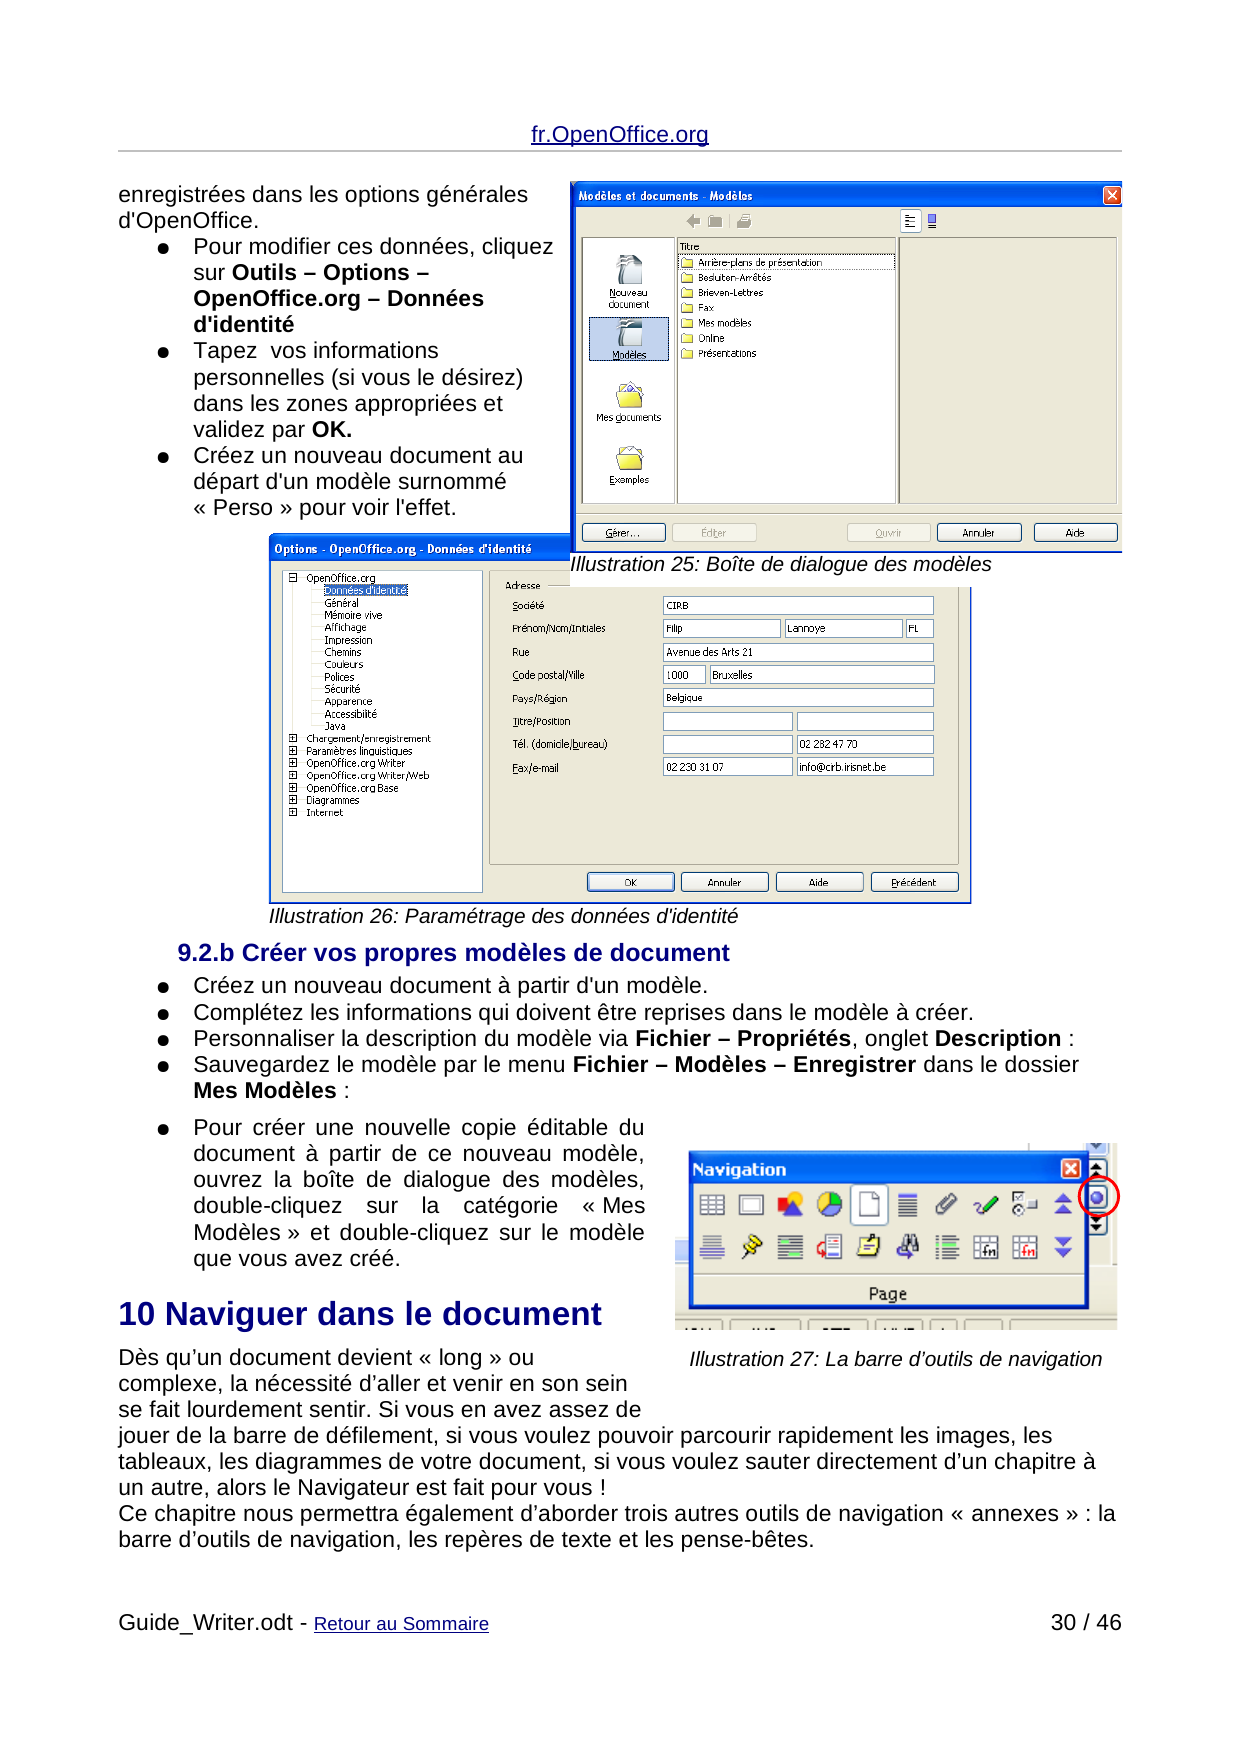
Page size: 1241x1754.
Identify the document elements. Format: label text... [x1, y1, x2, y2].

list Complétez les informations qui doivent être reprises dans le modèle à créer. [156, 999, 1122, 1025]
text Ce chapitre nous permettra également d’aborder trois autres outils de navigation « annexes » : la barre d’outils de navigation, les repères de texte et les pense-bêtes. [118, 1500, 1122, 1552]
list Créez un nouveau document au départ d'un modèle surnommé « Perso » pour voir l'effet. [156, 442, 570, 520]
list Pour modifier ces données, cliquez sur Outils – Options – OpenOffice.org – Données d'identité [156, 234, 570, 338]
picture [268, 181, 1123, 904]
picture [1081, 1179, 1117, 1214]
list Sauvegardez le modèle par le menu Fichier – Modèles – Enregistrer dans le dossier Mes Modèles : [156, 1051, 1122, 1103]
list Créez un nouveau document à partir d'un modèle. [156, 973, 1122, 999]
text Illustration 27: La barre d’outils de navigation [675, 1330, 1119, 1371]
subtitle [570, 576, 1122, 587]
text Dès qu’un document devient « long » ou complexe, la nécessité d’aller et venir en son sein se fait lourdement sentir. Si vous en avez assez de jouer de la barre de défilement, si vous voulez pouvoir parcourir rapidement les images, les tableaux, les diagrammes de votre document, si vous voulez sauter directement d’un chapitre à un autre, alors le Navigateur est fait pour vous ! [118, 1344, 1122, 1500]
text Illustration 26: Paramétrage des données d'identité [269, 904, 971, 928]
picture [675, 1143, 1119, 1330]
subtitle Créer vos propres modèles de document [177, 532, 1122, 967]
text Illustration 25: Boîte de dialogue des modèles [570, 553, 1122, 576]
list Personnaliser la description du modèle via Fichier – Propriétés, onglet Description : [156, 1025, 1122, 1051]
list Tapez vos informations personnelles (si vous le désirez) dans les zones appropriées et validez par OK. [156, 338, 570, 442]
text enregistrées dans les options générales d'OpenOffice. [118, 182, 570, 234]
list Pour créer une nouvelle copie éditable du document à partir de ce nouveau modèle, ouvrez la boîte de dialogue des modèles, double-cliquez sur la catégorie « Mes Modèles » et double-cliquez sur le modèle que vous avez créé. [156, 1115, 1122, 1271]
subtitle Naviguer dans le document [118, 1295, 675, 1332]
